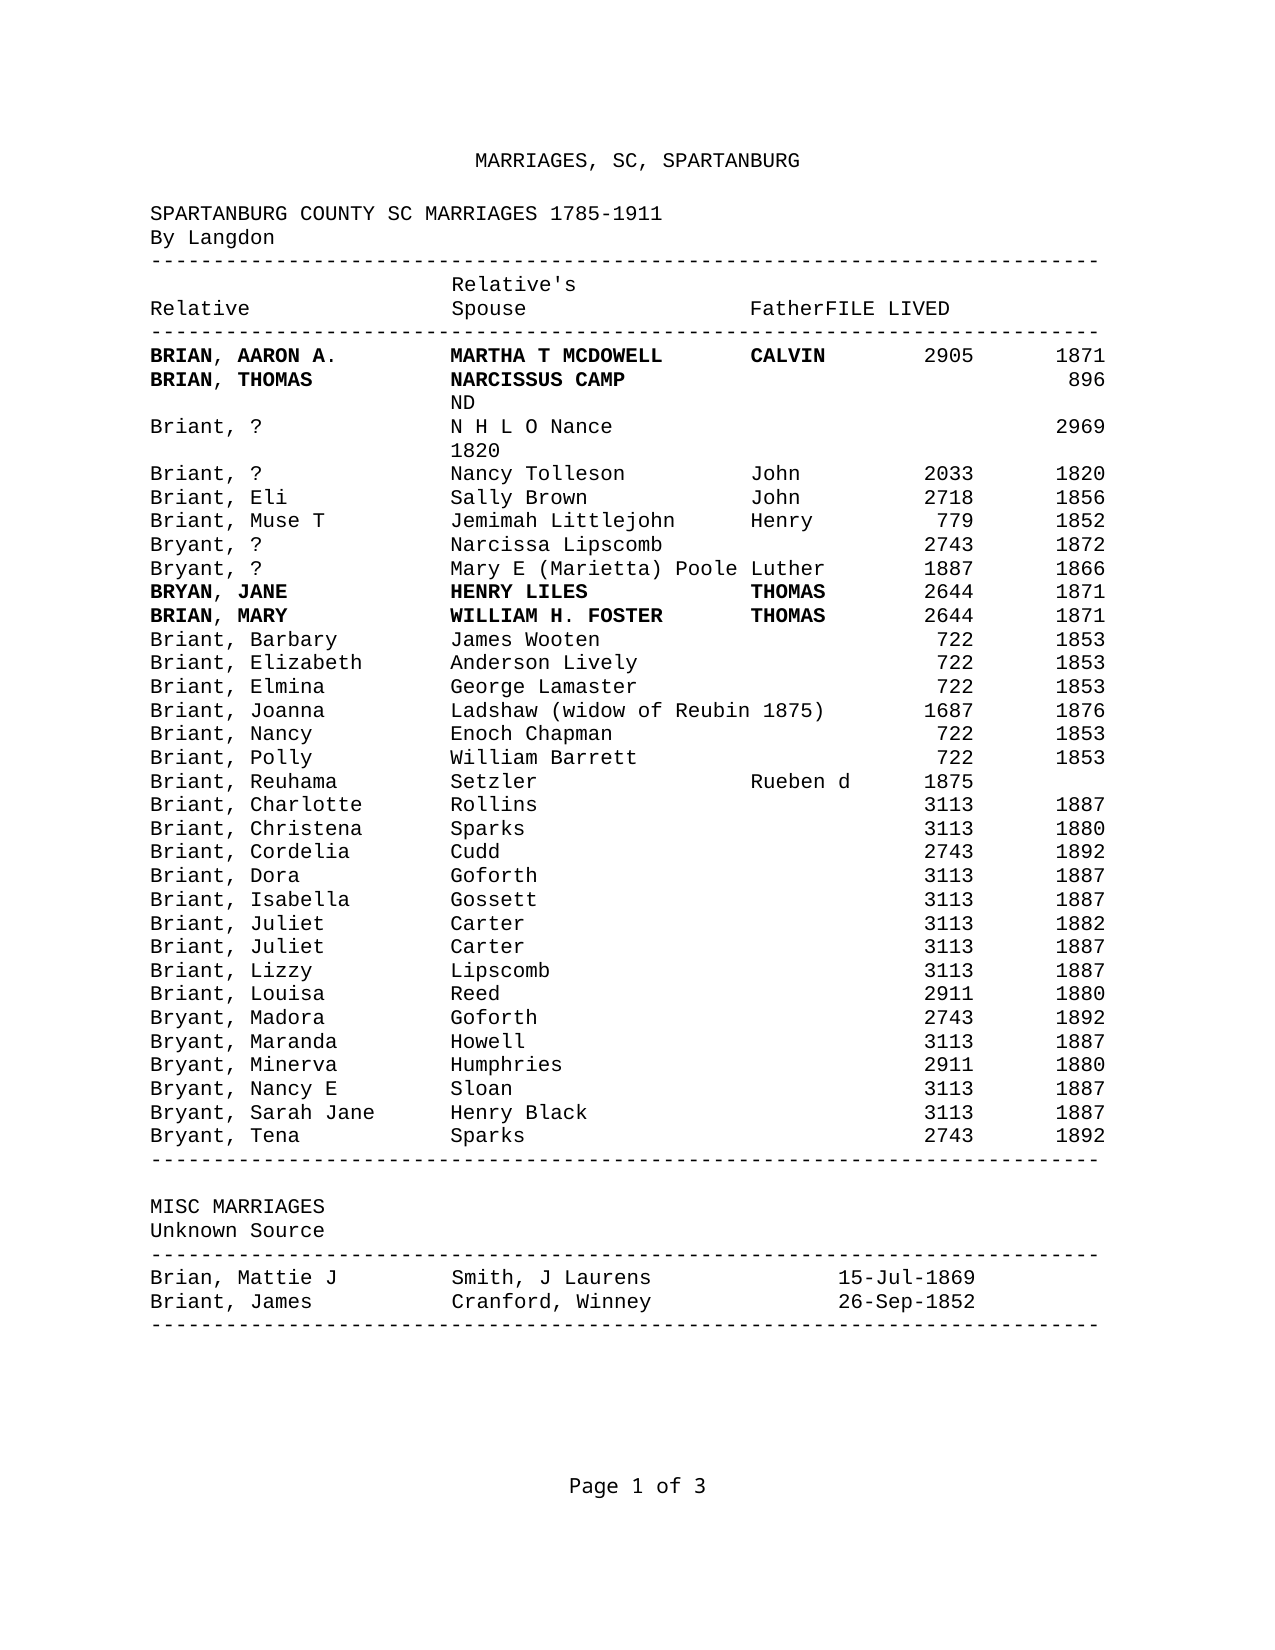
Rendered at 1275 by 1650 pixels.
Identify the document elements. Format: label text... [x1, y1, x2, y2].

text Briant, James Cranford, Winney 26-Sep-1852 [150, 1291, 1125, 1314]
text Bryan, Jane Henry Liles Thomas 2644 1871 [150, 581, 1125, 605]
text ---------------------------------------------------------------------------- [150, 1149, 1125, 1173]
text Brian, Aaron A. Martha T McDowell Calvin 2905 1871 [150, 345, 1125, 369]
text Briant, Juliet Carter 3113 1887 [150, 936, 1125, 960]
text Briant, Christena Sparks 3113 1880 [150, 818, 1125, 842]
text Bryant, Maranda Howell 3113 1887 [150, 1031, 1125, 1054]
text Briant, Isabella Gossett 3113 1887 [150, 889, 1125, 912]
text By Langdon [150, 227, 1125, 250]
text Briant, ? N H L O Nance 2969 1820 [150, 416, 1125, 463]
text Briant, Muse T Jemimah Littlejohn Henry 779 1852 [150, 511, 1125, 534]
text ---------------------------------------------------------------------------- [150, 1243, 1125, 1267]
text Briant, Elmina George Lamaster 722 1853 [150, 676, 1125, 700]
text Briant, ? Nancy Tolleson John 2033 1820 [150, 463, 1125, 487]
text Briant, Reuhama Setzler Rueben d 1875 [150, 771, 1125, 794]
text Bryant, ? Narcissa Lipscomb 2743 1872 [150, 534, 1125, 558]
text Bryant, Nancy E Sloan 3113 1887 [150, 1078, 1125, 1102]
text ---------------------------------------------------------------------------- [150, 250, 1125, 274]
text Briant, Louisa Reed 2911 1880 [150, 983, 1125, 1007]
text MISC MARRIAGES [150, 1196, 1125, 1220]
text Briant, Dora Goforth 3113 1887 [150, 865, 1125, 889]
text Briant, Eli Sally Brown John 2718 1856 [150, 487, 1125, 511]
text Briant, Juliet Carter 3113 1882 [150, 912, 1125, 936]
text Brian, Mattie J Smith, J Laurens 15-Jul-1869 [150, 1267, 1125, 1291]
text Unknown Source [150, 1220, 1125, 1243]
text Bryant, Minerva Humphries 2911 1880 [150, 1054, 1125, 1078]
text Briant, Nancy Enoch Chapman 722 1853 [150, 723, 1125, 747]
text Bryant, Madora Goforth 2743 1892 [150, 1007, 1125, 1031]
text Bryant, Sarah Jane Henry Black 3113 1887 [150, 1102, 1125, 1125]
text Relative's [150, 274, 1125, 298]
text ---------------------------------------------------------------------------- [150, 1314, 1125, 1338]
text Briant, Barbary James Wooten 722 1853 [150, 629, 1125, 652]
text Briant, Joanna Ladshaw (widow of Reubin 1875) 1687 1876 [150, 700, 1125, 723]
text SPARTANBURG COUNTY SC MARRIAGES 1785-1911 [150, 203, 1125, 227]
text Briant, Elizabeth Anderson Lively 722 1853 [150, 652, 1125, 676]
text Brian, Mary William H. Foster Thomas 2644 1871 [150, 605, 1125, 629]
text Brian, Thomas Narcissus Camp 896 ND [150, 369, 1125, 416]
text Bryant, ? Mary E (Marietta) Poole Luther 1887 1866 [150, 558, 1125, 581]
text Briant, Lizzy Lipscomb 3113 1887 [150, 960, 1125, 983]
text ---------------------------------------------------------------------------- [150, 321, 1125, 345]
text Briant, Cordelia Cudd 2743 1892 [150, 842, 1125, 865]
text Relative Spouse Father FILE LIVED [150, 298, 1125, 321]
text Briant, Polly William Barrett 722 1853 [150, 747, 1125, 771]
text Briant, Charlotte Rollins 3113 1887 [150, 794, 1125, 818]
text Bryant, Tena Sparks 2743 1892 [150, 1125, 1125, 1149]
